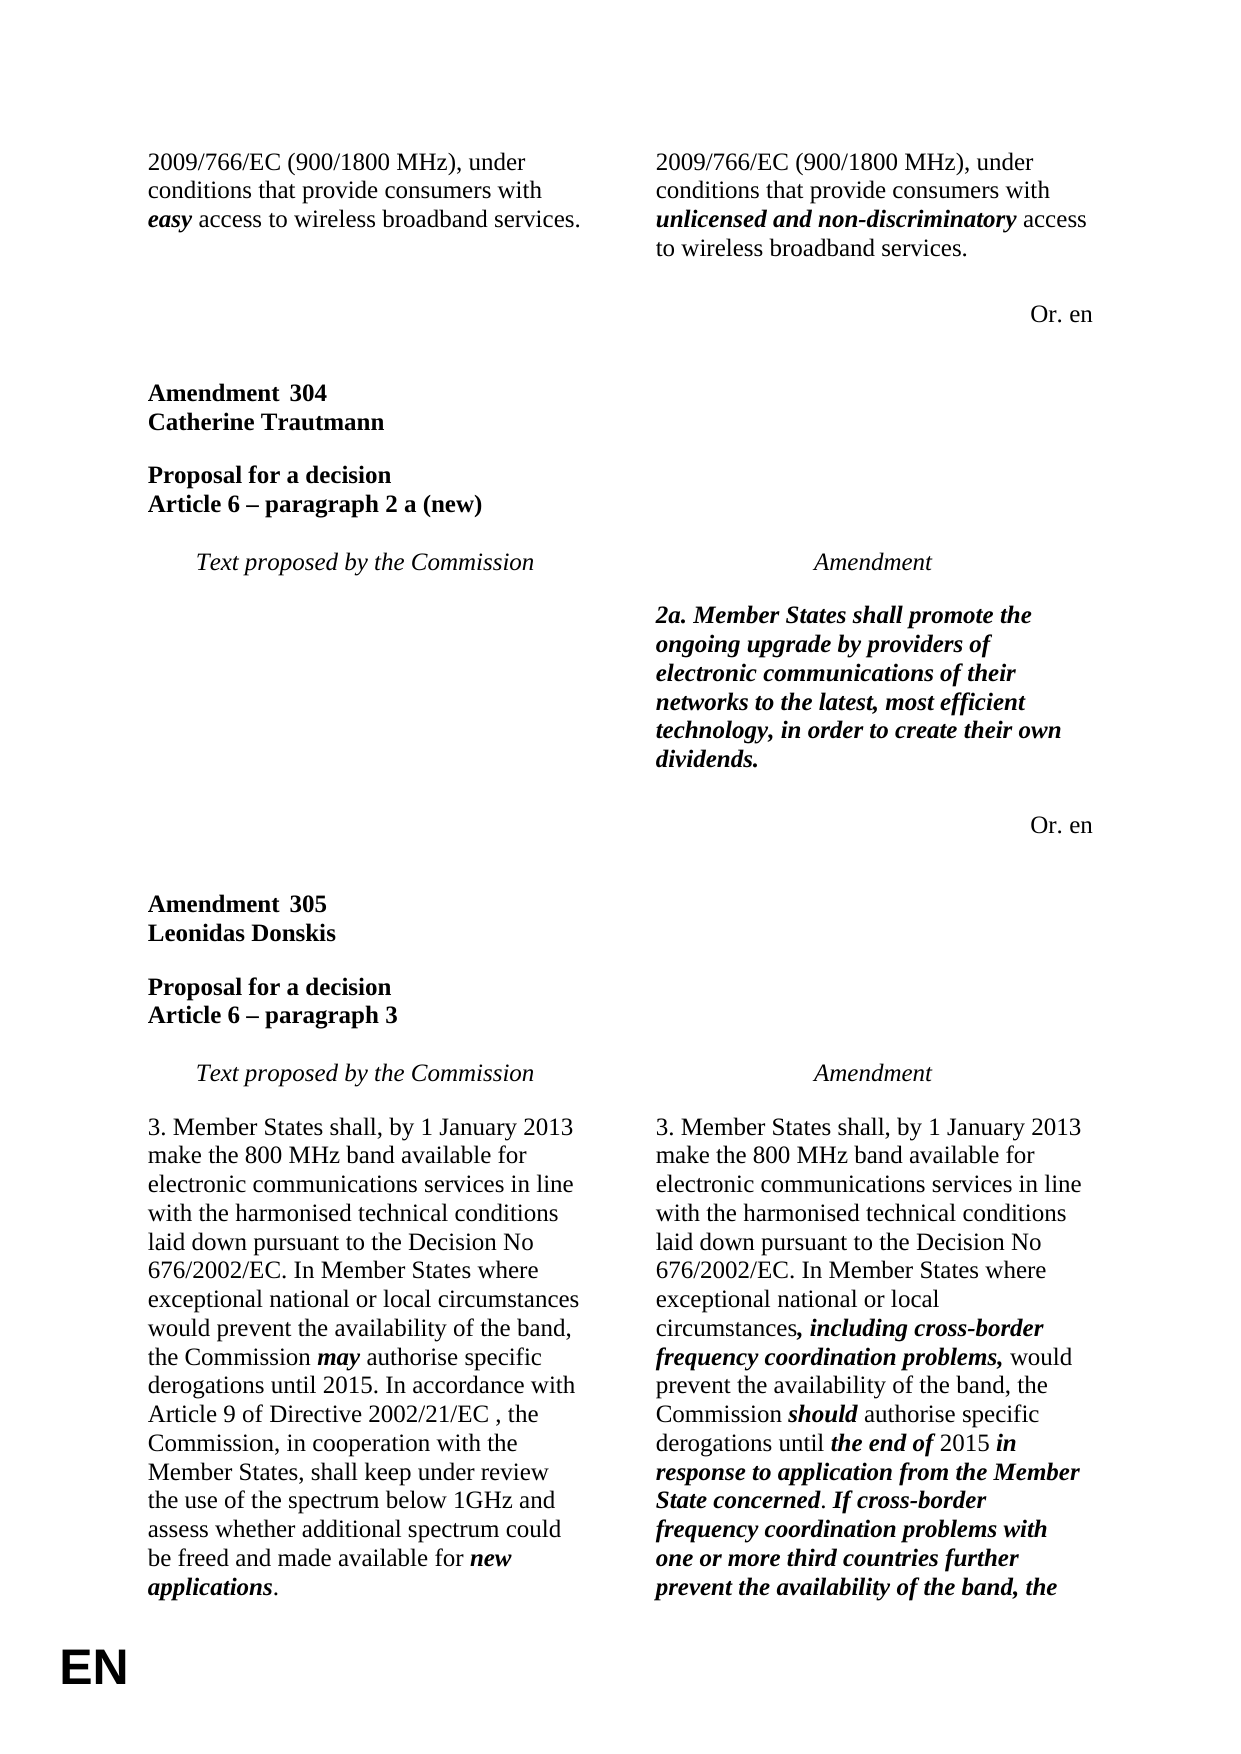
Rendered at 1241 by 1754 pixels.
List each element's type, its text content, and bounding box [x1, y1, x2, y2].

text <Members>Catherine Trautmann</Members> [148, 407, 1093, 436]
table_cell Text proposed by the Commission [112, 1058, 620, 1112]
table_cell Amendment [620, 547, 1128, 601]
table_cell 2009/766/EC (900/1800 MHz), under conditions that provide consumers with easy access to wireless broadband services. [112, 147, 620, 274]
text <Amend>Amendment <NumAm>305</NumAm> [148, 889, 1093, 918]
table_cell Text proposed by the Commission [112, 547, 620, 601]
text Or. <Original>{EN}en</Original> [148, 811, 1093, 839]
text <Members>Leonidas Donskis</Members> [148, 918, 1093, 947]
table_cell Amendment [620, 1058, 1128, 1112]
table_cell 3. Member States shall, by 1 January 2013 make the 800 MHz band available for electronic communications services in line with the harmonised technical conditions laid down pursuant to the Decision No 676/2002/EC. In Member States where exceptional national or local circumstances would prevent the availability of the band, the Commission may authorise specific derogations until 2015. In accordance with Article 9 of Directive 2002/21/EC , the Commission, in cooperation with the Member States, shall keep under review the use of the spectrum below 1GHz and assess whether additional spectrum could be freed and made available for new applications. [112, 1112, 620, 1601]
text Or. <Original>{EN}en</Original> [148, 299, 1093, 328]
table_header [112, 518, 1128, 547]
text <DocAmend>Proposal for a decision</DocAmend> [148, 972, 1093, 1001]
text <DocAmend>Proposal for a decision</DocAmend> [148, 461, 1093, 489]
text <Amend>Amendment <NumAm>304</NumAm> [148, 378, 1093, 407]
table_header [112, 1029, 1128, 1058]
table_cell [112, 601, 620, 786]
table_cell 3. Member States shall, by 1 January 2013 make the 800 MHz band available for electronic communications services in line with the harmonised technical conditions laid down pursuant to the Decision No 676/2002/EC. In Member States where exceptional national or local circumstances, including cross-border frequency coordination problems, would prevent the availability of the band, the Commission should authorise specific derogations until the end of 2015 in response to application from the Member State concerned. If cross-border frequency coordination problems with one or more third countries further prevent the availability of the band, the [620, 1112, 1128, 1601]
text <Article>Article 6 – paragraph 2 a (new) </Article> [148, 489, 1093, 518]
table_cell 2a. Member States shall promote the ongoing upgrade by providers of electronic communications of their networks to the latest, most efficient technology, in order to create their own dividends. [620, 601, 1128, 786]
table_cell 2009/766/EC (900/1800 MHz), under conditions that provide consumers with unlicensed and non-discriminatory access to wireless broadband services. [620, 147, 1128, 274]
text <Article>Article 6 – paragraph 3 </Article> [148, 1001, 1093, 1029]
